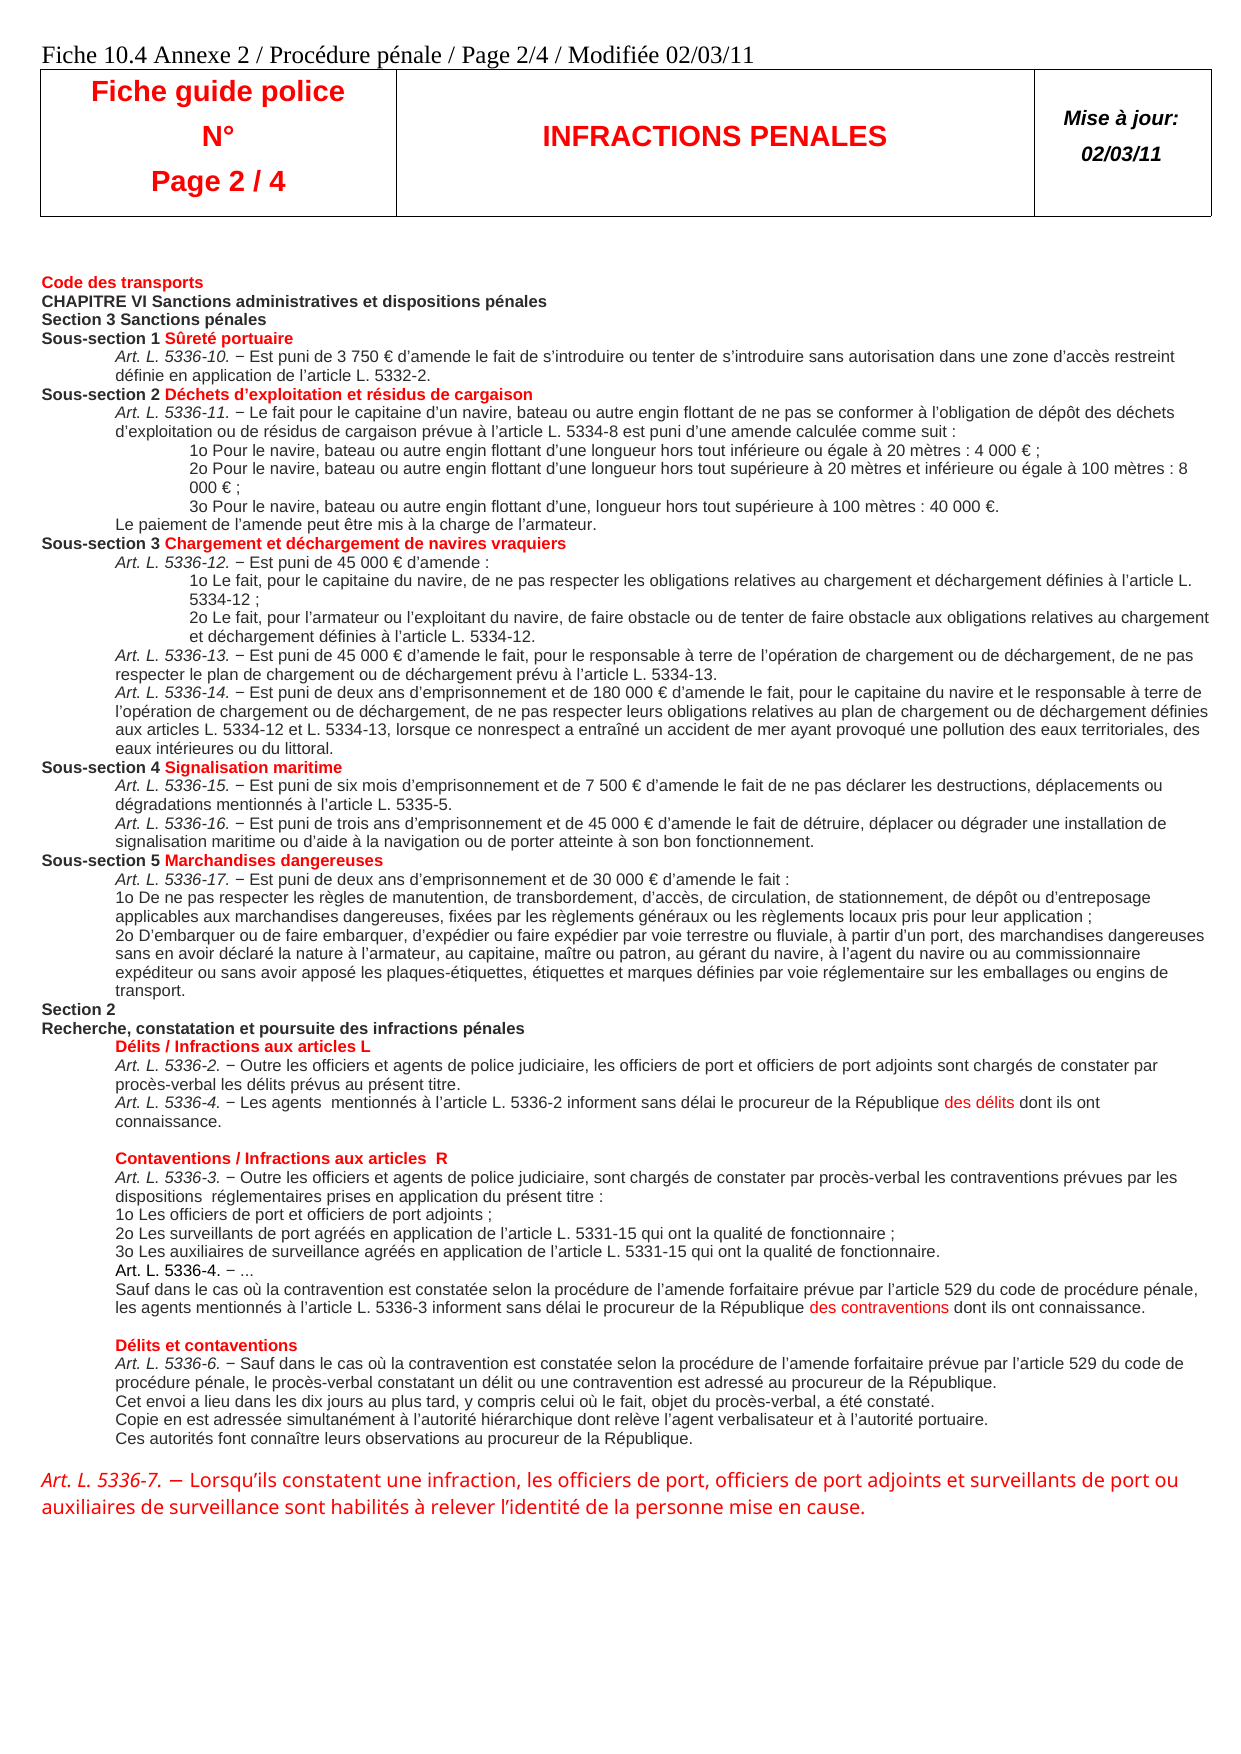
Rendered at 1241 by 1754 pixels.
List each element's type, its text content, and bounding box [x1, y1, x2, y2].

text Sous-section 3 Chargement et déchargement de navires vraquiers [41, 534, 1211, 553]
text Le paiement de l’amende peut être mis à la charge de l’armateur. [115, 516, 1211, 534]
text Art. L. 5336-12. − Est puni de 45 000 € d’amende : [115, 553, 1211, 572]
text Délits et contaventions [115, 1336, 1211, 1355]
text Art. L. 5336-4. − ... [115, 1261, 1211, 1280]
text 3o Les auxiliaires de surveillance agréés en application de l’article L. 5331-15 qui ont la qualité de fonctionnaire. [115, 1243, 1211, 1261]
text Section 3 Sanctions pénales [41, 311, 1211, 329]
text 1o Le fait, pour le capitaine du navire, de ne pas respecter les obligations relatives au chargement et déchargement définies à l’article L. 5334-12 ; [189, 572, 1211, 609]
text 2o D’embarquer ou de faire embarquer, d’expédier ou faire expédier par voie terrestre ou fluviale, à partir d’un port, des marchandises dangereuses sans en avoir déclaré la nature à l’armateur, au capitaine, maître ou patron, au gérant du navire, à l’agent du navire ou au commissionnaire expéditeur ou sans avoir apposé les plaques-étiquettes, étiquettes et marques définies par voie réglementaire sur les emballages ou engins de transport. [115, 926, 1211, 1000]
text Art. L. 5336-17. − Est puni de deux ans d’emprisonnement et de 30 000 € d’amende le fait : [115, 870, 1211, 888]
text Art. L. 5336-13. − Est puni de 45 000 € d’amende le fait, pour le responsable à terre de l’opération de chargement ou de déchargement, de ne pas respecter le plan de chargement ou de déchargement prévu à l’article L. 5334-13. [115, 646, 1211, 683]
text Code des transports [41, 273, 1211, 292]
text Ces autorités font connaître leurs observations au procureur de la République. [115, 1429, 1211, 1448]
text Sous-section 2 Déchets d’exploitation et résidus de cargaison [41, 385, 1211, 404]
text Art. L. 5336-2. − Outre les officiers et agents de police judiciaire, les officiers de port et officiers de port adjoints sont chargés de constater par procès-verbal les délits prévus au présent titre. [115, 1056, 1211, 1094]
text 2o Pour le navire, bateau ou autre engin flottant d’une longueur hors tout supérieure à 20 mètres et inférieure ou égale à 100 mètres : 8 000 € ; [189, 460, 1211, 497]
text Art. L. 5336-15. − Est puni de six mois d’emprisonnement et de 7 500 € d’amende le fait de ne pas déclarer les destructions, déplacements ou dégradations mentionnés à l’article L. 5335-5. [115, 777, 1211, 814]
text Contaventions / Infractions aux articles R [115, 1149, 1211, 1168]
text Sous-section 5 Marchandises dangereuses [41, 851, 1211, 870]
text Art. L. 5336-16. − Est puni de trois ans d’emprisonnement et de 45 000 € d’amende le fait de détruire, déplacer ou dégrader une installation de signalisation maritime ou d’aide à la navigation ou de porter atteinte à son bon fonctionnement. [115, 814, 1211, 851]
text Art. L. 5336-4. − Les agents mentionnés à l’article L. 5336-2 informent sans délai le procureur de la République des délits dont ils ont connaissance. [115, 1094, 1211, 1131]
text 1o Les officiers de port et officiers de port adjoints ; [115, 1206, 1211, 1224]
text Art. L. 5336-11. − Le fait pour le capitaine d’un navire, bateau ou autre engin flottant de ne pas se conformer à l’obligation de dépôt des déchets d’exploitation ou de résidus de cargaison prévue à l’article L. 5334-8 est puni d’une amende calculée comme suit : [115, 404, 1211, 441]
text 1o De ne pas respecter les règles de manutention, de transbordement, d’accès, de circulation, de stationnement, de dépôt ou d’entreposage applicables aux marchandises dangereuses, fixées par les règlements généraux ou les règlements locaux pris pour leur application ; [115, 888, 1211, 926]
text Sous-section 1 Sûreté portuaire [41, 329, 1211, 348]
text Délits / Infractions aux articles L [115, 1038, 1211, 1056]
text Art. L. 5336-3. − Outre les officiers et agents de police judiciaire, sont chargés de constater par procès-verbal les contraventions prévues par les dispositions réglementaires prises en application du présent titre : [115, 1168, 1211, 1206]
text 1o Pour le navire, bateau ou autre engin flottant d’une longueur hors tout inférieure ou égale à 20 mètres : 4 000 € ; [189, 441, 1211, 460]
text Art. L. 5336-10. − Est puni de 3 750 € d’amende le fait de s’introduire ou tenter de s’introduire sans autorisation dans une zone d’accès restreint définie en application de l’article L. 5332-2. [115, 348, 1211, 385]
text Art. L. 5336-6. − Sauf dans le cas où la contravention est constatée selon la procédure de l’amende forfaitaire prévue par l’article 529 du code de procédure pénale, le procès-verbal constatant un délit ou une contravention est adressé au procureur de la République. [115, 1355, 1211, 1392]
text 3o Pour le navire, bateau ou autre engin flottant d’une, longueur hors tout supérieure à 100 mètres : 40 000 €. [189, 497, 1211, 516]
text Sous-section 4 Signalisation maritime [41, 758, 1211, 777]
text CHAPITRE VI Sanctions administratives et dispositions pénales [41, 292, 1211, 311]
text Sauf dans le cas où la contravention est constatée selon la procédure de l’amende forfaitaire prévue par l’article 529 du code de procédure pénale, les agents mentionnés à l’article L. 5336-3 informent sans délai le procureur de la République des contraventions dont ils ont connaissance. [115, 1280, 1211, 1317]
text Cet envoi a lieu dans les dix jours au plus tard, y compris celui où le fait, objet du procès-verbal, a été constaté. [115, 1392, 1211, 1411]
text 2o Les surveillants de port agréés en application de l’article L. 5331-15 qui ont la qualité de fonctionnaire ; [115, 1224, 1211, 1243]
text Art. L. 5336-14. − Est puni de deux ans d’emprisonnement et de 180 000 € d’amende le fait, pour le capitaine du navire et le responsable à terre de l’opération de chargement ou de déchargement, de ne pas respecter leurs obligations relatives au plan de chargement ou de déchargement définies aux articles L. 5334-12 et L. 5334-13, lorsque ce nonrespect a entraîné un accident de mer ayant provoqué une pollution des eaux territoriales, des eaux intérieures ou du littoral. [115, 683, 1211, 758]
text Copie en est adressée simultanément à l’autorité hiérarchique dont relève l’agent verbalisateur et à l’autorité portuaire. [115, 1411, 1211, 1429]
text 2o Le fait, pour l’armateur ou l’exploitant du navire, de faire obstacle ou de tenter de faire obstacle aux obligations relatives au chargement et déchargement définies à l’article L. 5334-12. [189, 609, 1211, 646]
text Art. L. 5336-7. − Lorsqu’ils constatent une infraction, les officiers de port, officiers de port adjoints et surveillants de port ou auxiliaires de surveillance sont habilités à relever l’identité de la personne mise en cause. [41, 1467, 1211, 1521]
text Section 2 [41, 1000, 1211, 1019]
text Recherche, constatation et poursuite des infractions pénales [41, 1019, 1211, 1038]
